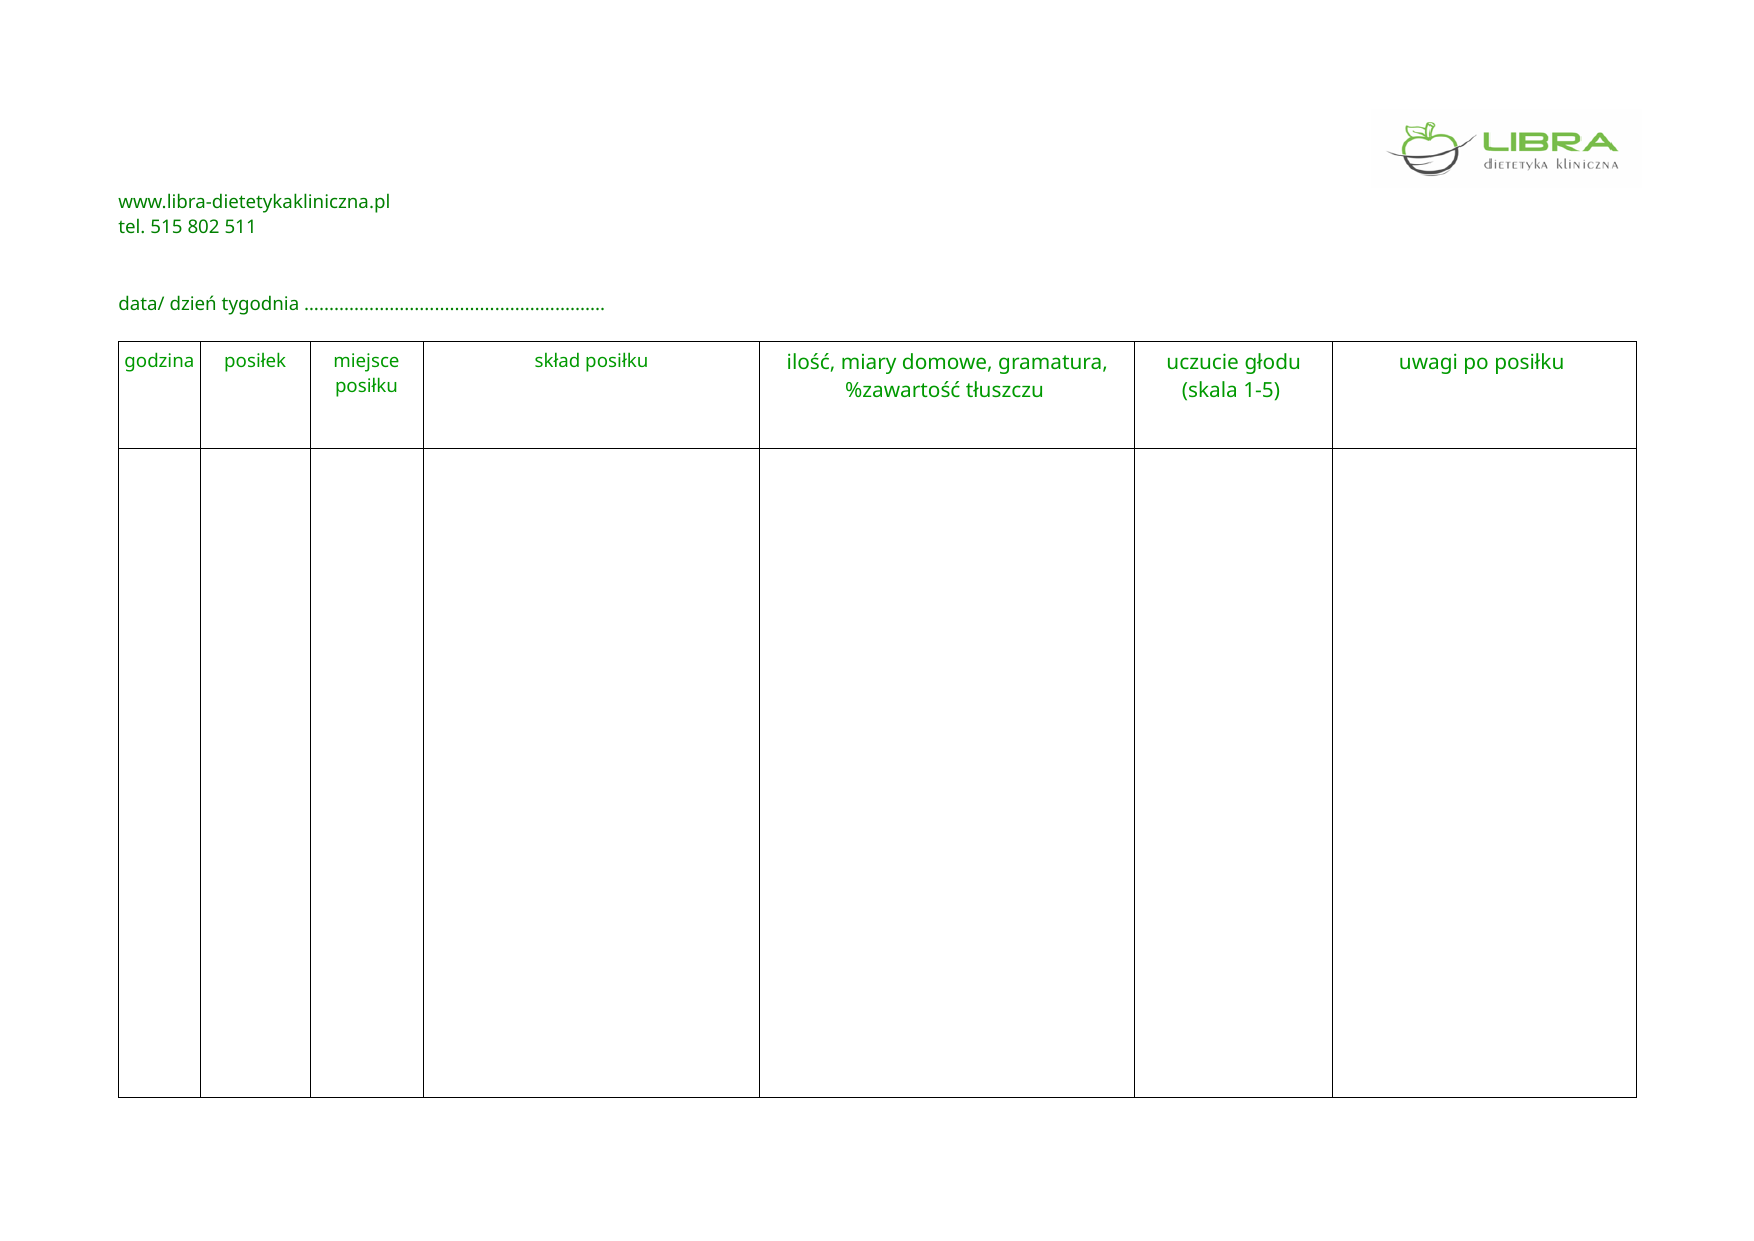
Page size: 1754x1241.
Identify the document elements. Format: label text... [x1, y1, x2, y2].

table_cell [311, 449, 423, 1097]
text www.libra-dietetykakliniczna.pl [118, 118, 1636, 213]
picture [1371, 109, 1642, 188]
table_cell [1135, 449, 1332, 1097]
table_cell [201, 449, 310, 1097]
text tel. 515 802 511 [118, 213, 1636, 239]
table_cell [119, 449, 200, 1097]
table_cell [424, 449, 759, 1097]
text data/ dzień tygodnia …......................................................... [118, 290, 1636, 316]
table_header posiłek [201, 342, 310, 448]
table_header uczucie głodu (skala 1-5) [1135, 342, 1332, 448]
table_cell [760, 449, 1134, 1097]
table_header miejsce posiłku [311, 342, 423, 448]
table_header uwagi po posiłku [1333, 342, 1636, 448]
table_header ilość, miary domowe, gramatura, %zawartość tłuszczu [760, 342, 1134, 448]
table_header godzina [119, 342, 200, 448]
table_header skład posiłku [424, 342, 759, 448]
table_cell [1333, 449, 1636, 1097]
